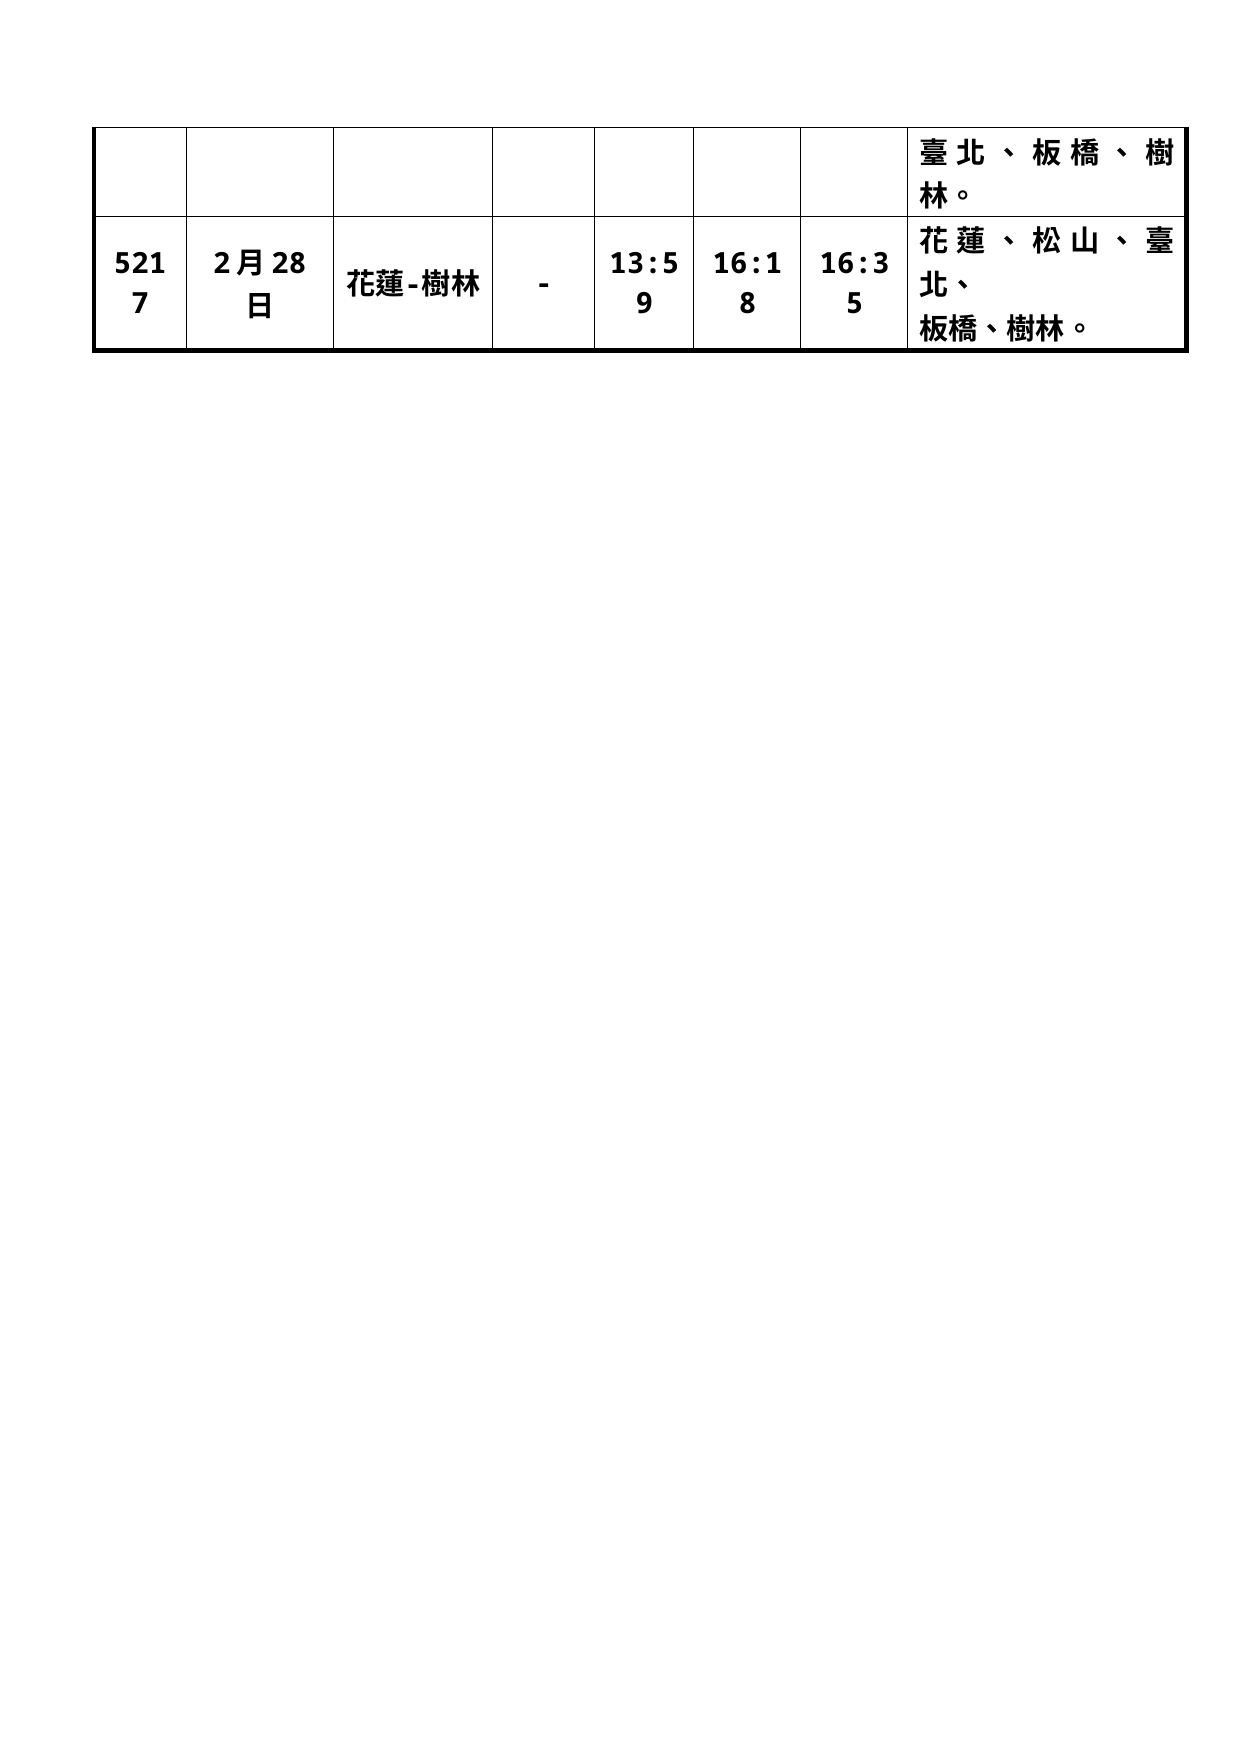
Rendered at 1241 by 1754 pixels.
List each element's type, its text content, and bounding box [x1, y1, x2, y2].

table_cell [96, 128, 186, 216]
table_cell - [493, 217, 594, 348]
table_cell 16:18 [694, 217, 800, 348]
table_cell [187, 128, 333, 216]
table_cell [801, 128, 907, 216]
table_cell [334, 128, 492, 216]
table_cell [493, 128, 594, 216]
table_cell 5217 [96, 217, 186, 348]
table_cell 花蓮、松山、臺北、 板橋、樹林。 [908, 217, 1184, 348]
table_cell 臺北、板橋、樹林。 [908, 128, 1184, 216]
table_cell 16:35 [801, 217, 907, 348]
table_cell [595, 128, 693, 216]
table_cell 花蓮-樹林 [334, 217, 492, 348]
table_cell 2月28日 [187, 217, 333, 348]
table_cell 13:59 [595, 217, 693, 348]
table_cell [694, 128, 800, 216]
